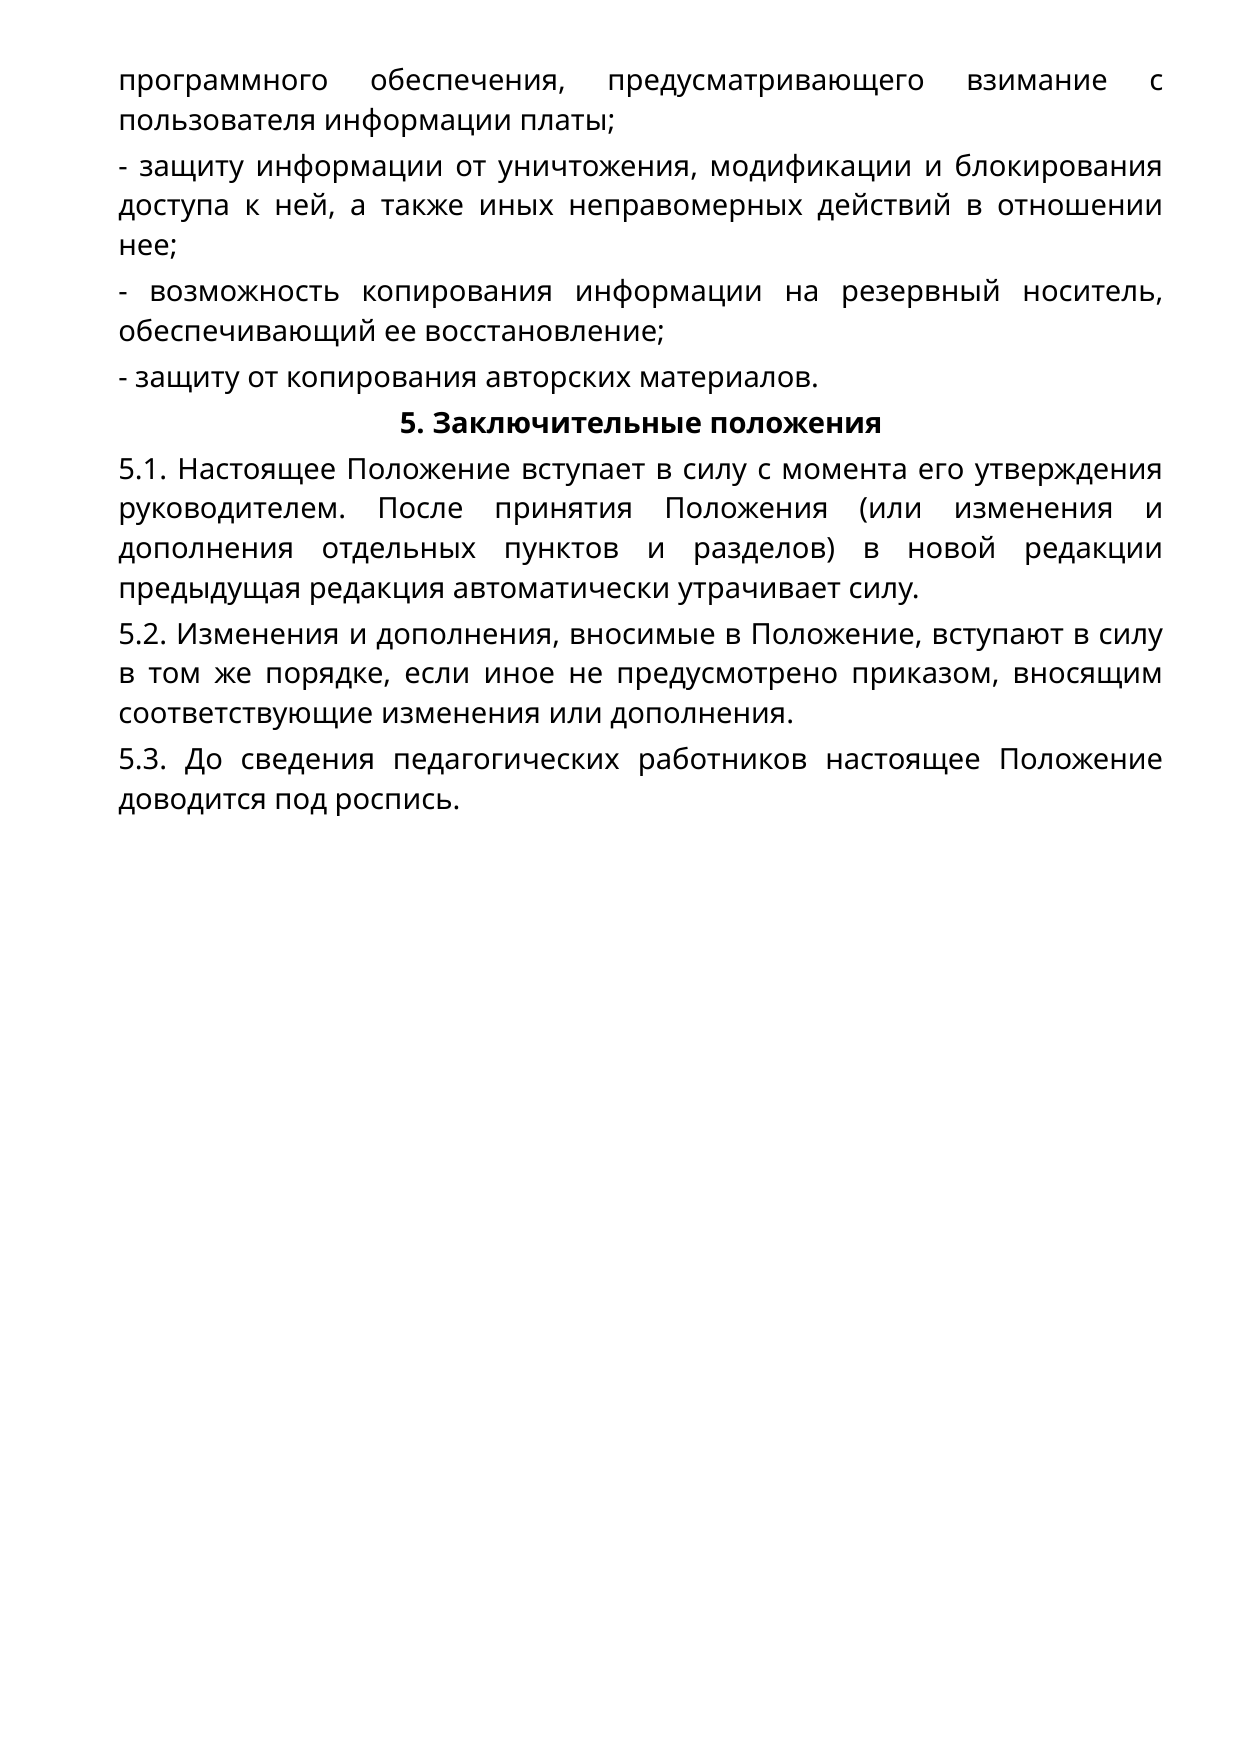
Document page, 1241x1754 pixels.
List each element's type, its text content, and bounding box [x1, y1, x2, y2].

text 5.3. До сведения педагогических работников настоящее Положение доводится под роспись. [118, 738, 1164, 818]
text 5.1. Настоящее Положение вступает в силу с момента его утверждения руководителем. После принятия Положения (или изменения и дополнения отдельных пунктов и разделов) в новой редакции предыдущая редакция автоматически утрачивает силу. [118, 448, 1164, 607]
text 5.2. Изменения и дополнения, вносимые в Положение, вступают в силу в том же порядке, если иное не предусмотрено приказом, вносящим соответствующие изменения или дополнения. [118, 613, 1164, 732]
text - защиту от копирования авторских материалов. [118, 356, 1164, 396]
text 5. Заключительные положения [118, 402, 1164, 442]
text - возможность копирования информации на резервный носитель, обеспечивающий ее восстановление; [118, 270, 1164, 349]
text - защиту информации от уничтожения, модификации и блокирования доступа к ней, а также иных неправомерных действий в отношении нее; [118, 145, 1164, 264]
text программного обеспечения, предусматривающего взимание с пользователя информации платы; [118, 59, 1164, 138]
